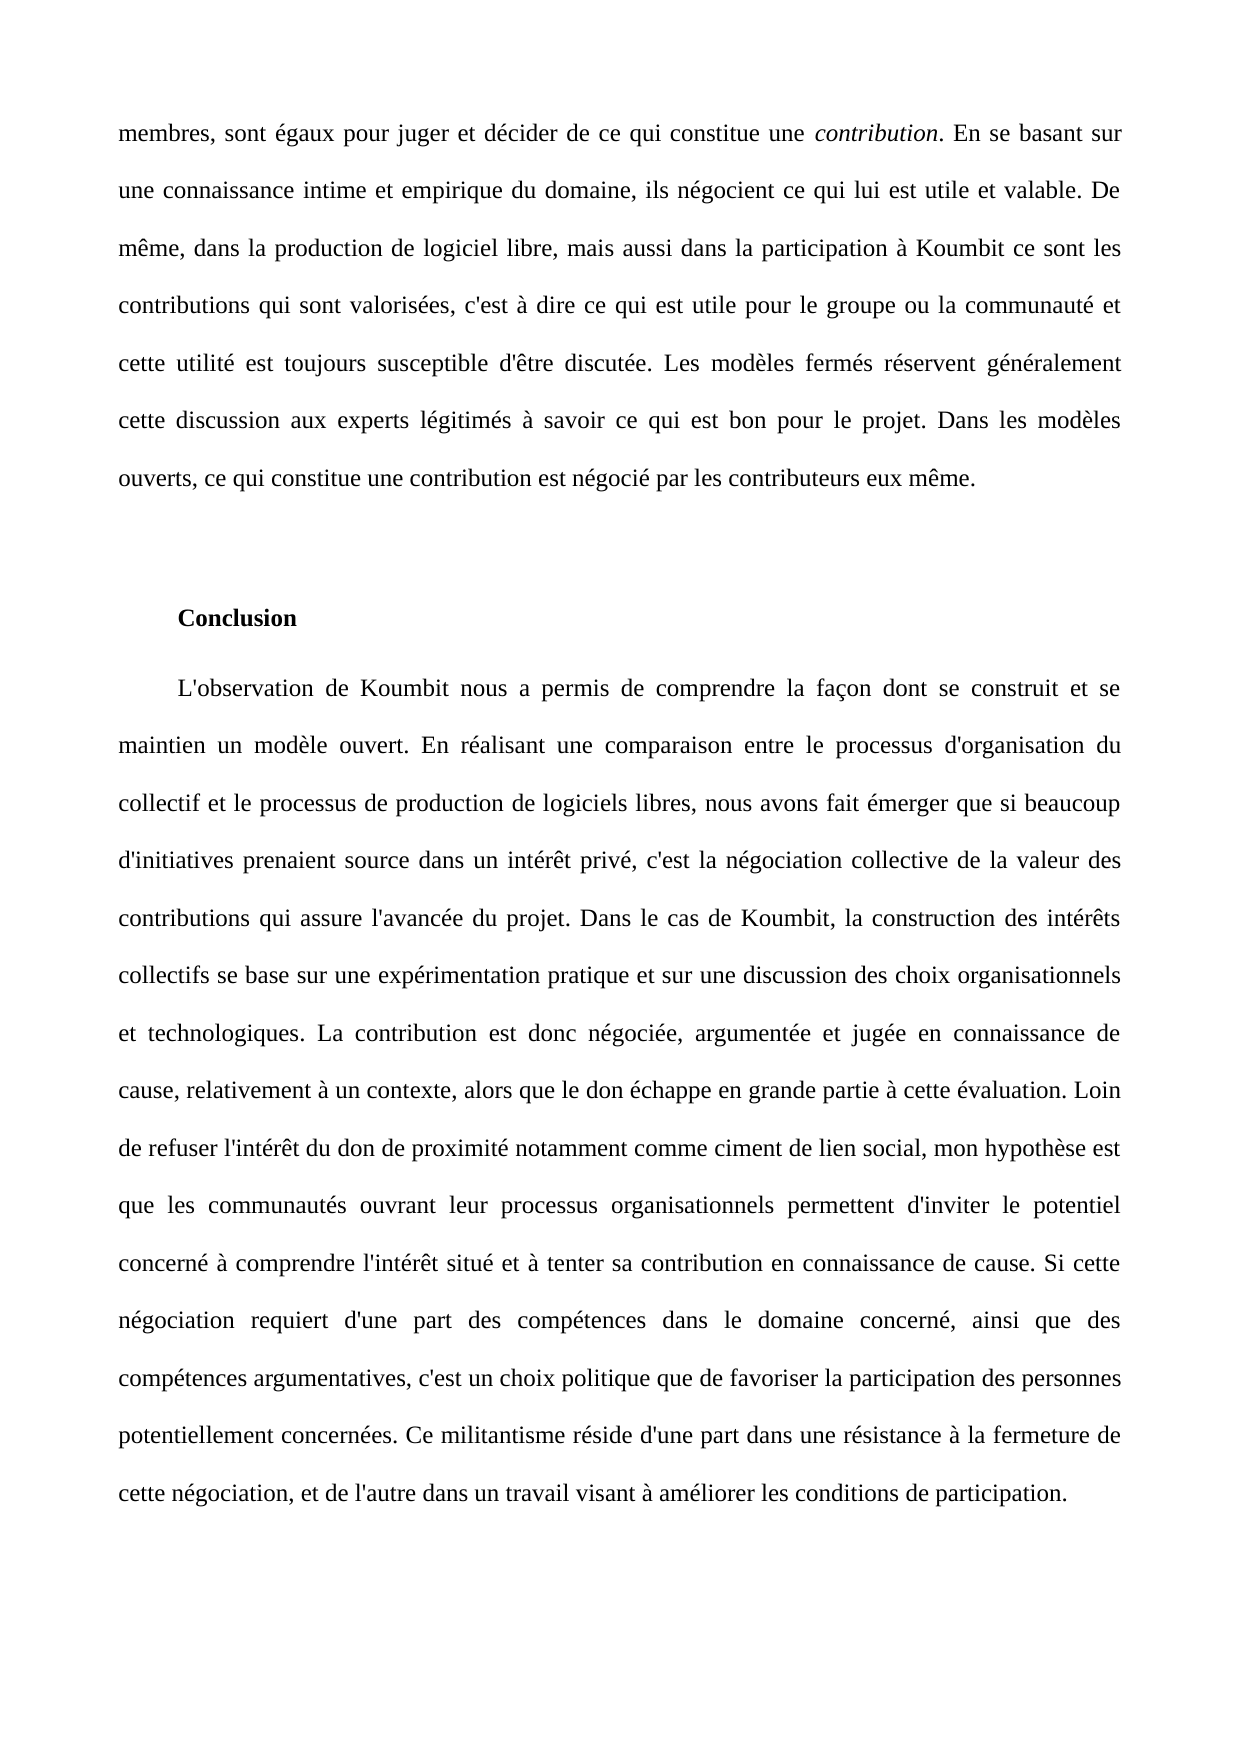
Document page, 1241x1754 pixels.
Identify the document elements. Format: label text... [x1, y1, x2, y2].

text Conclusion [118, 603, 1122, 632]
text L'observation de Koumbit nous a permis de comprendre la façon dont se construit et se maintien un modèle ouvert. En réalisant une comparaison entre le processus d'organisation du collectif et le processus de production de logiciels libres, nous avons fait émerger que si beaucoup d'initiatives prenaient source dans un intérêt privé, c'est la négociation collective de la valeur des contributions qui assure l'avancée du projet. Dans le cas de Koumbit, la construction des intérêts collectifs se base sur une expérimentation pratique et sur une discussion des choix organisationnels et technologiques. La contribution est donc négociée, argumentée et jugée en connaissance de cause, relativement à un contexte, alors que le don échappe en grande partie à cette évaluation. Loin de refuser l'intérêt du don de proximité notamment comme ciment de lien social, mon hypothèse est que les communautés ouvrant leur processus organisationnels permettent d'inviter le potentiel concerné à comprendre l'intérêt situé et à tenter sa contribution en connaissance de cause. Si cette négociation requiert d'une part des compétences dans le domaine concerné, ainsi que des compétences argumentatives, c'est un choix politique que de favoriser la participation des personnes potentiellement concernées. Ce militantisme réside d'une part dans une résistance à la fermeture de cette négociation, et de l'autre dans un travail visant à améliorer les conditions de participation. [118, 673, 1122, 1507]
text membres, sont égaux pour juger et décider de ce qui constitue une contribution. En se basant sur une connaissance intime et empirique du domaine, ils négocient ce qui lui est utile et valable. De même, dans la production de logiciel libre, mais aussi dans la participation à Koumbit ce sont les contributions qui sont valorisées, c'est à dire ce qui est utile pour le groupe ou la communauté et cette utilité est toujours susceptible d'être discutée. Les modèles fermés réservent généralement cette discussion aux experts légitimés à savoir ce qui est bon pour le projet. Dans les modèles ouverts, ce qui constitue une contribution est négocié par les contributeurs eux même. [118, 118, 1122, 492]
